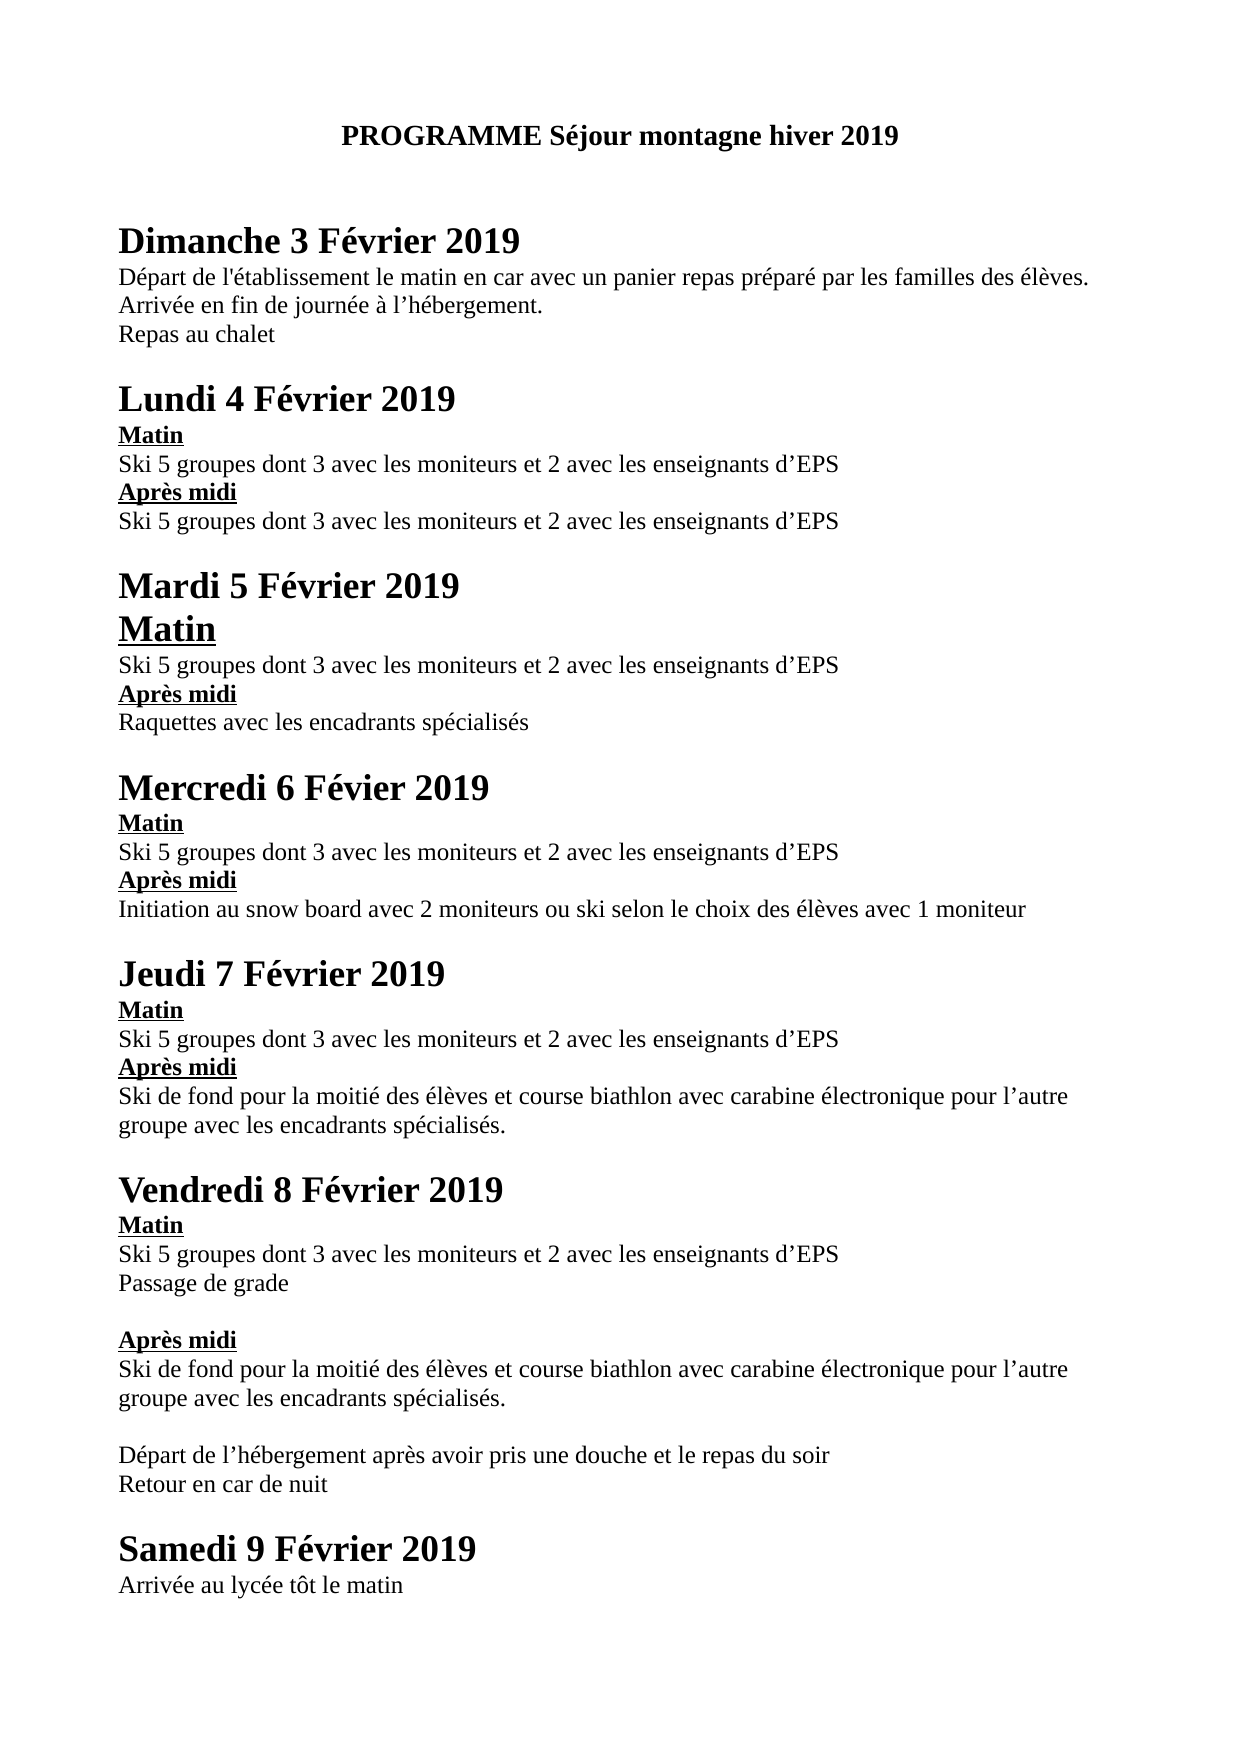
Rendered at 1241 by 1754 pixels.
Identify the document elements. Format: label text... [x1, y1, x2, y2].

text Matin [118, 995, 1122, 1024]
text Retour en car de nuit [118, 1469, 1122, 1498]
text Après midi [118, 1326, 1122, 1354]
text Après midi [118, 866, 1122, 894]
text Dimanche 3 Février 2019 [118, 219, 1122, 262]
text Passage de grade [118, 1268, 1122, 1297]
text Arrivée au lycée tôt le matin [118, 1570, 1122, 1599]
text Samedi 9 Février 2019 [118, 1527, 1122, 1570]
text Ski 5 groupes dont 3 avec les moniteurs et 2 avec les enseignants d’EPS [118, 449, 1122, 477]
text Après midi [118, 679, 1122, 707]
text Ski de fond pour la moitié des élèves et course biathlon avec carabine électronique pour l’autre groupe avec les encadrants spécialisés. [118, 1081, 1122, 1139]
text Ski 5 groupes dont 3 avec les moniteurs et 2 avec les enseignants d’EPS [118, 1024, 1122, 1052]
text Départ de l’hébergement après avoir pris une douche et le repas du soir [118, 1441, 1122, 1469]
text Matin [118, 1211, 1122, 1239]
text Ski 5 groupes dont 3 avec les moniteurs et 2 avec les enseignants d’EPS [118, 506, 1122, 535]
text Arrivée en fin de journée à l’hébergement. [118, 291, 1122, 319]
text Mardi 5 Février 2019 [118, 564, 1122, 607]
text Ski 5 groupes dont 3 avec les moniteurs et 2 avec les enseignants d’EPS [118, 837, 1122, 866]
text Jeudi 7 Février 2019 [118, 952, 1122, 995]
text Initiation au snow board avec 2 moniteurs ou ski selon le choix des élèves avec 1 moniteur [118, 894, 1122, 923]
text Matin [118, 420, 1122, 449]
text Départ de l'établissement le matin en car avec un panier repas préparé par les familles des élèves. [118, 262, 1122, 291]
text Mercredi 6 Févier 2019 [118, 765, 1122, 808]
text Lundi 4 Février 2019 [118, 377, 1122, 420]
text Repas au chalet [118, 319, 1122, 348]
text Matin [118, 808, 1122, 837]
text Après midi [118, 477, 1122, 506]
text Raquettes avec les encadrants spécialisés [118, 707, 1122, 736]
text Matin [118, 607, 1122, 650]
text Ski 5 groupes dont 3 avec les moniteurs et 2 avec les enseignants d’EPS [118, 650, 1122, 679]
text Vendredi 8 Février 2019 [118, 1167, 1122, 1211]
text PROGRAMME Séjour montagne hiver 2019 [118, 118, 1122, 152]
text Ski 5 groupes dont 3 avec les moniteurs et 2 avec les enseignants d’EPS [118, 1239, 1122, 1268]
text Ski de fond pour la moitié des élèves et course biathlon avec carabine électronique pour l’autre groupe avec les encadrants spécialisés. [118, 1354, 1122, 1412]
text Après midi [118, 1052, 1122, 1081]
